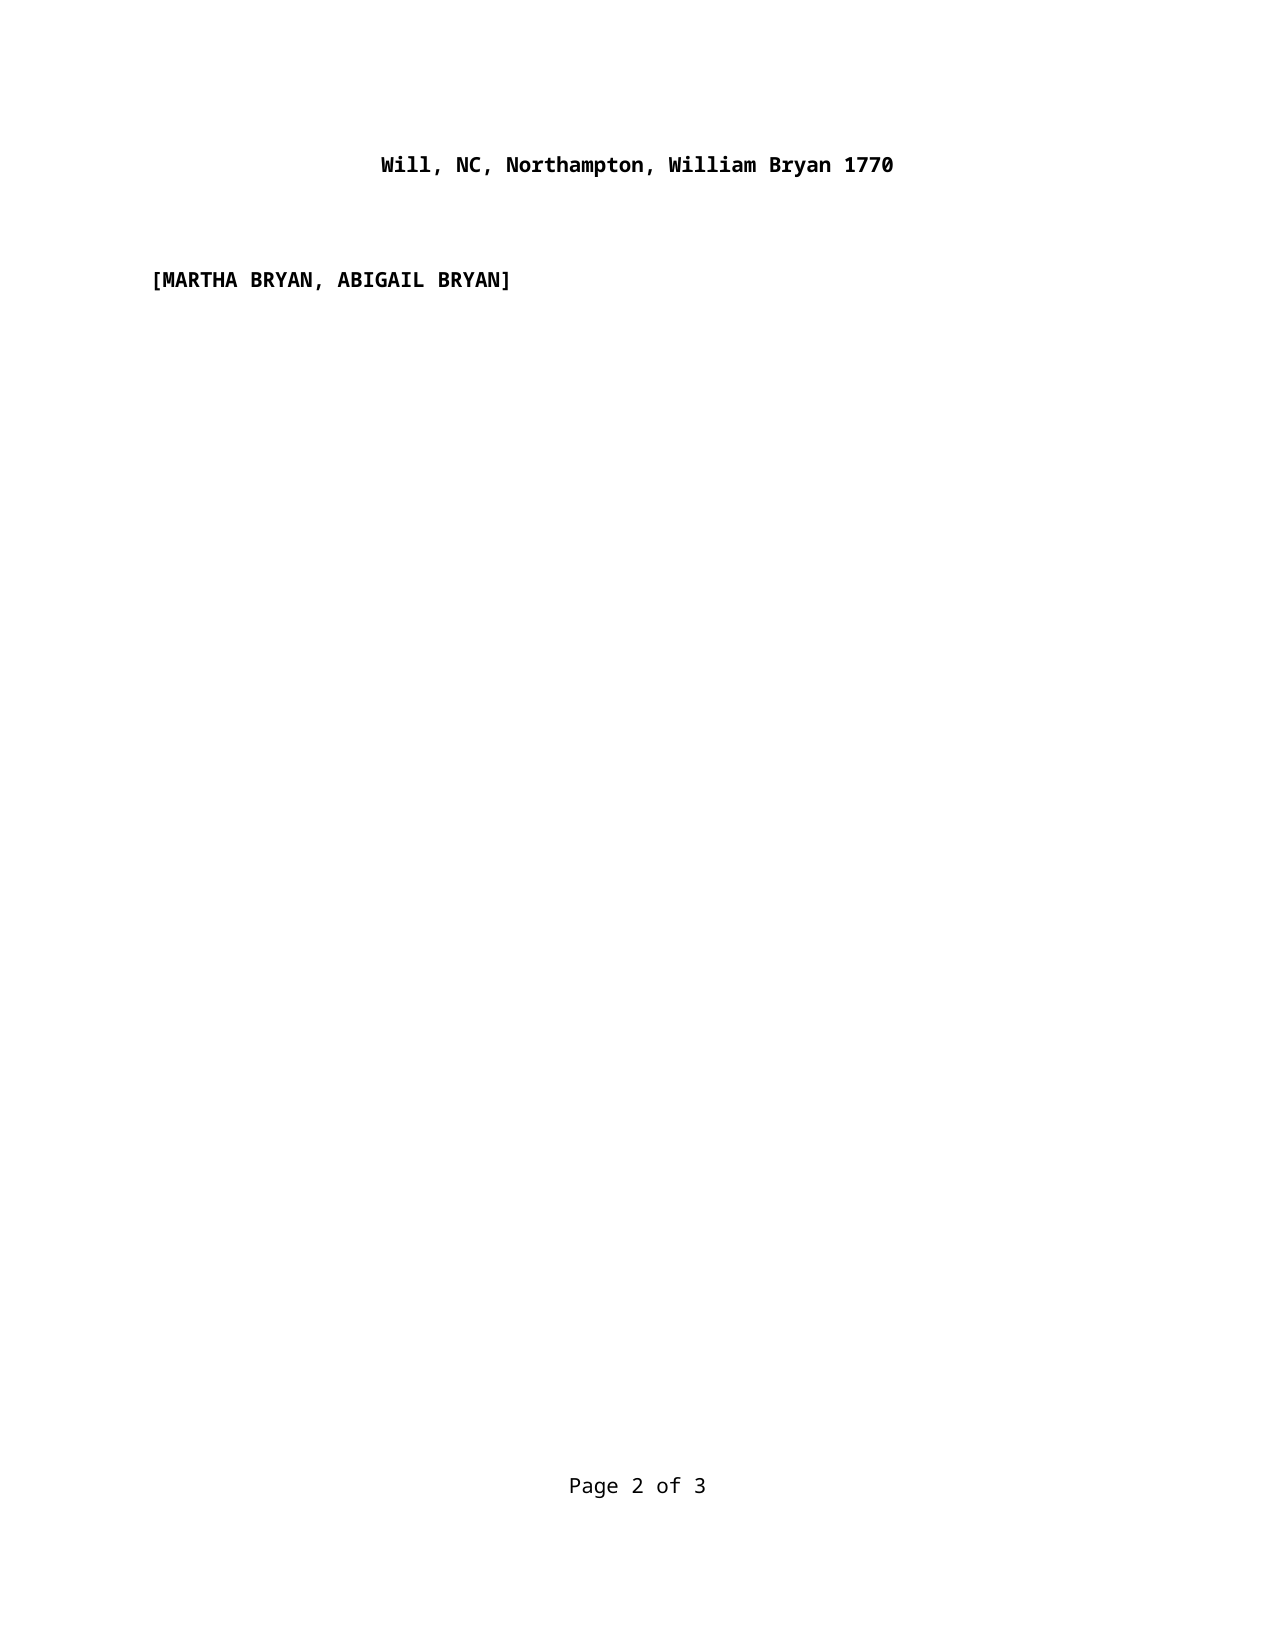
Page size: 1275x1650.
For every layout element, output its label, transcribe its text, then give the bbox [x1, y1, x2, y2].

text [MARTHA BRYAN, ABIGAIL BRYAN] [150, 265, 1125, 293]
